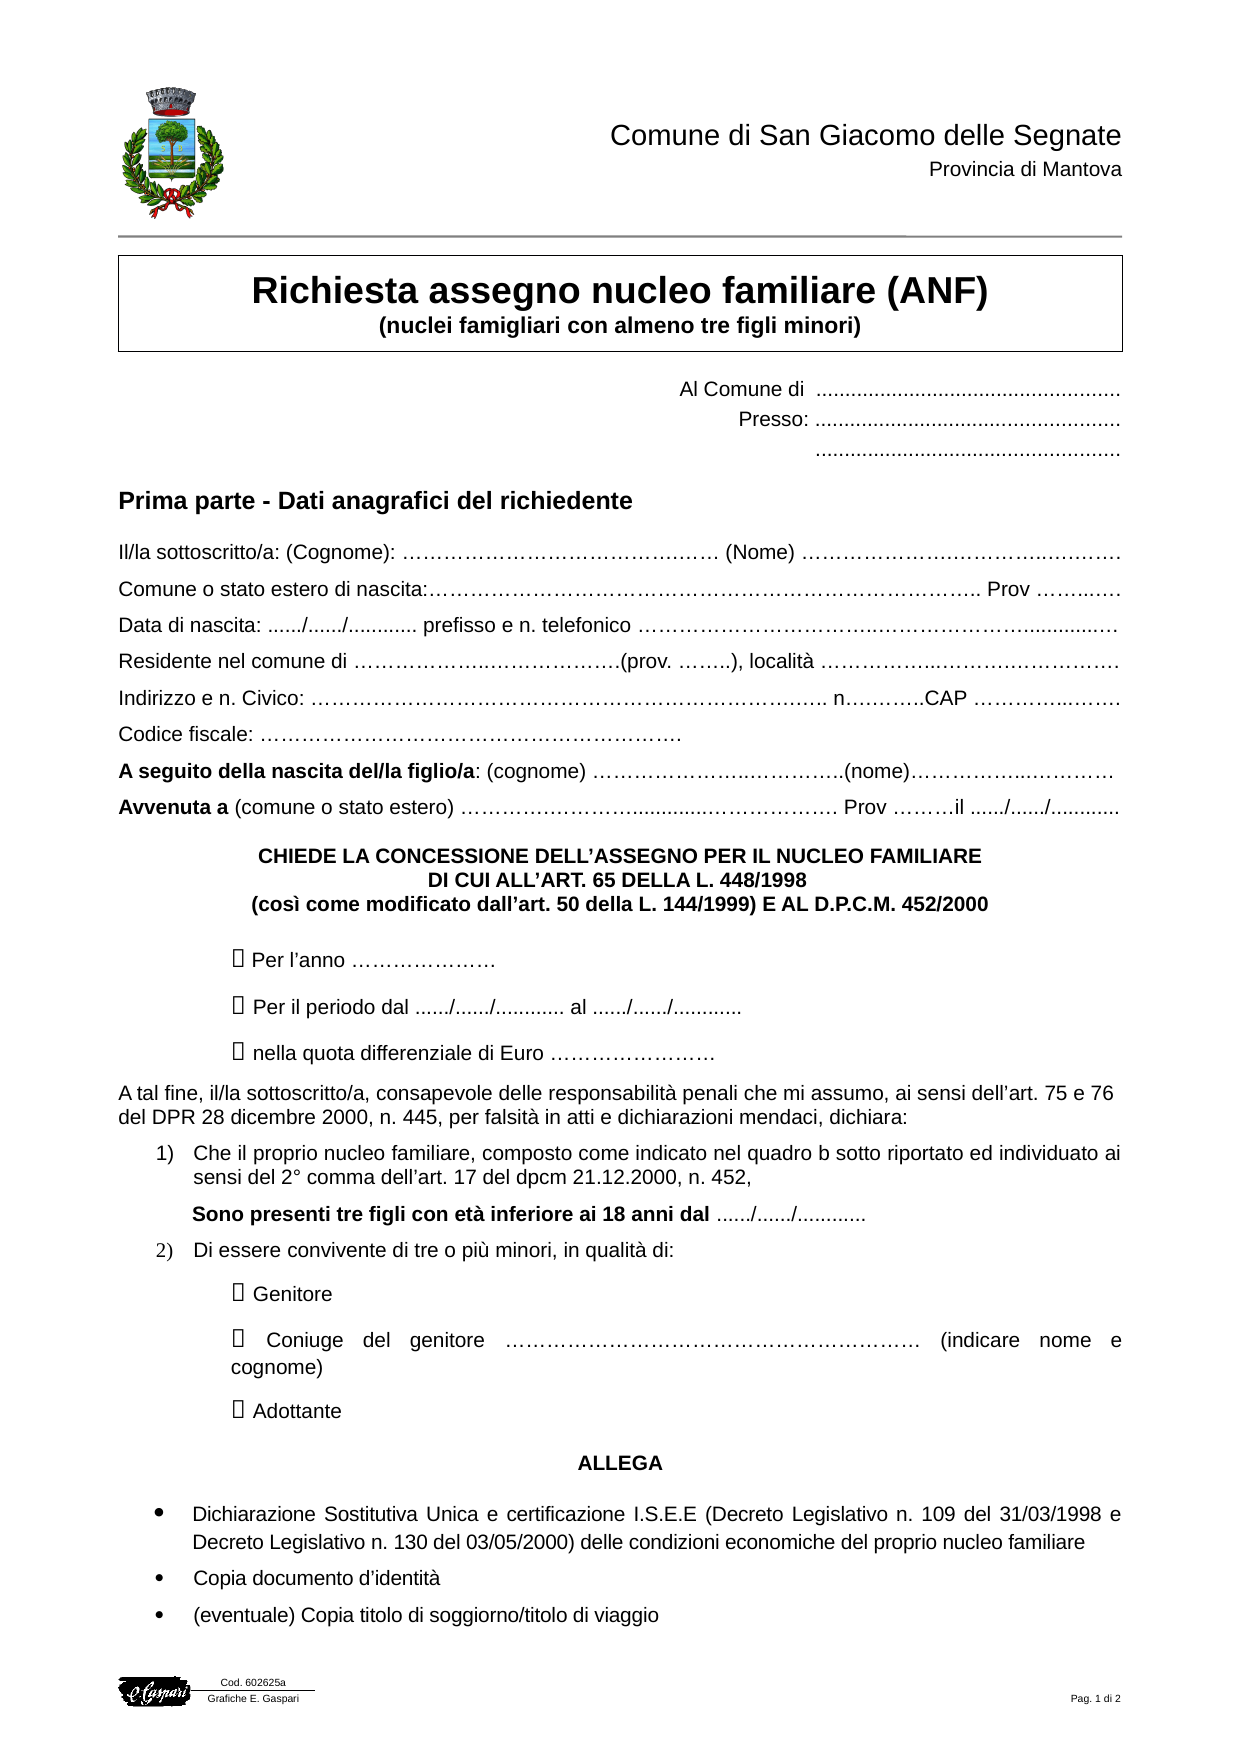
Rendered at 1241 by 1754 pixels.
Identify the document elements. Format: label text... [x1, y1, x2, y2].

text Avvenuta a (comune o stato estero) ………….………….............………………. Prov ………il ....../....../............ [118, 795, 1122, 819]
text  Adottante [231, 1392, 1122, 1426]
text Il/la sottoscritto/a: (Cognome): ………………………………….…… (Nome) ………………….…………..….……. [118, 540, 1122, 564]
text DI CUI ALL’ART. 65 DELLA L. 448/1998 [118, 868, 1122, 892]
text Codice fiscale: ……………………………………………………. [118, 722, 1122, 746]
text Data di nascita: ....../....../............ prefisso e n. telefonico ……………………………..………………….............… [118, 613, 1122, 637]
text A tal fine, il/la sottoscritto/a, consapevole delle responsabilità penali che mi assumo, ai sensi dell’art. 75 e 76 del DPR 28 dicembre 2000, n. 445, per falsità in atti e dichiarazioni mendaci, dichiara: [118, 1081, 1122, 1128]
text  Coniuge del genitore …………………………………………………… (indicare nome e cognome) [231, 1321, 1122, 1379]
text  Per il periodo dal ....../....../............ al ....../....../............ [231, 987, 1122, 1022]
text Residente nel comune di ………………..……………….(prov. ……..), località ……………...……….……………. [118, 649, 1122, 673]
text Presso: [738, 407, 1122, 431]
picture [122, 87, 224, 219]
picture [117, 1675, 191, 1707]
list Che il proprio nucleo familiare, composto come indicato nel quadro b sotto riportato ed individuato ai sensi del 2° comma dell’art. 17 del dpcm 21.12.2000, n. 452, [156, 1141, 1122, 1189]
subtitle CHIEDE LA CONCESSIONE DELL’ASSEGNO PER IL NUCLEO FAMILIARE [118, 844, 1122, 868]
text A seguito della nascita del/la figlio/a: (cognome) …………………..…………..(nome)……………...………… [118, 759, 1122, 783]
text Indirizzo e n. Civico: …………………………………………………………….….. n….……..CAP …………...……. [118, 686, 1122, 710]
text  nella quota differenziale di Euro …………………… [231, 1034, 1122, 1068]
text  Per l’anno ………………… [231, 941, 1122, 975]
text ALLEGA [118, 1451, 1122, 1475]
text Sono presenti tre figli con età inferiore ai 18 anni dal ....../....../............ [192, 1201, 1122, 1225]
table_header Richiesta assegno nucleo familiare (ANF) (nuclei famigliari con almeno tre figli minori) [119, 256, 1122, 351]
list Di essere convivente di tre o più minori, in qualità di: [156, 1238, 1122, 1262]
list Dichiarazione Sostitutiva Unica e certificazione I.S.E.E (Decreto Legislativo n. 109 del 31/03/1998 e Decreto Legislativo n. 130 del 03/05/2000) delle condizioni economiche del proprio nucleo familiare [154, 1502, 1122, 1553]
text Provincia di Mantova [224, 157, 1122, 181]
text Al Comune di [679, 377, 1122, 401]
list Copia documento d’identità [156, 1566, 1122, 1590]
text (così come modificato dall’art. 50 della L. 144/1999) E AL D.P.C.M. 452/2000 [118, 892, 1122, 916]
text  Genitore [231, 1274, 1122, 1309]
list (eventuale) Copia titolo di soggiorno/titolo di viaggio [156, 1603, 1122, 1627]
text Comune o stato estero di nascita:…………………………………………………………………….. Prov ……...…. [118, 576, 1122, 600]
text Prima parte - Dati anagrafici del richiedente [118, 486, 1122, 515]
text Comune di San Giacomo delle Segnate [224, 118, 1122, 152]
